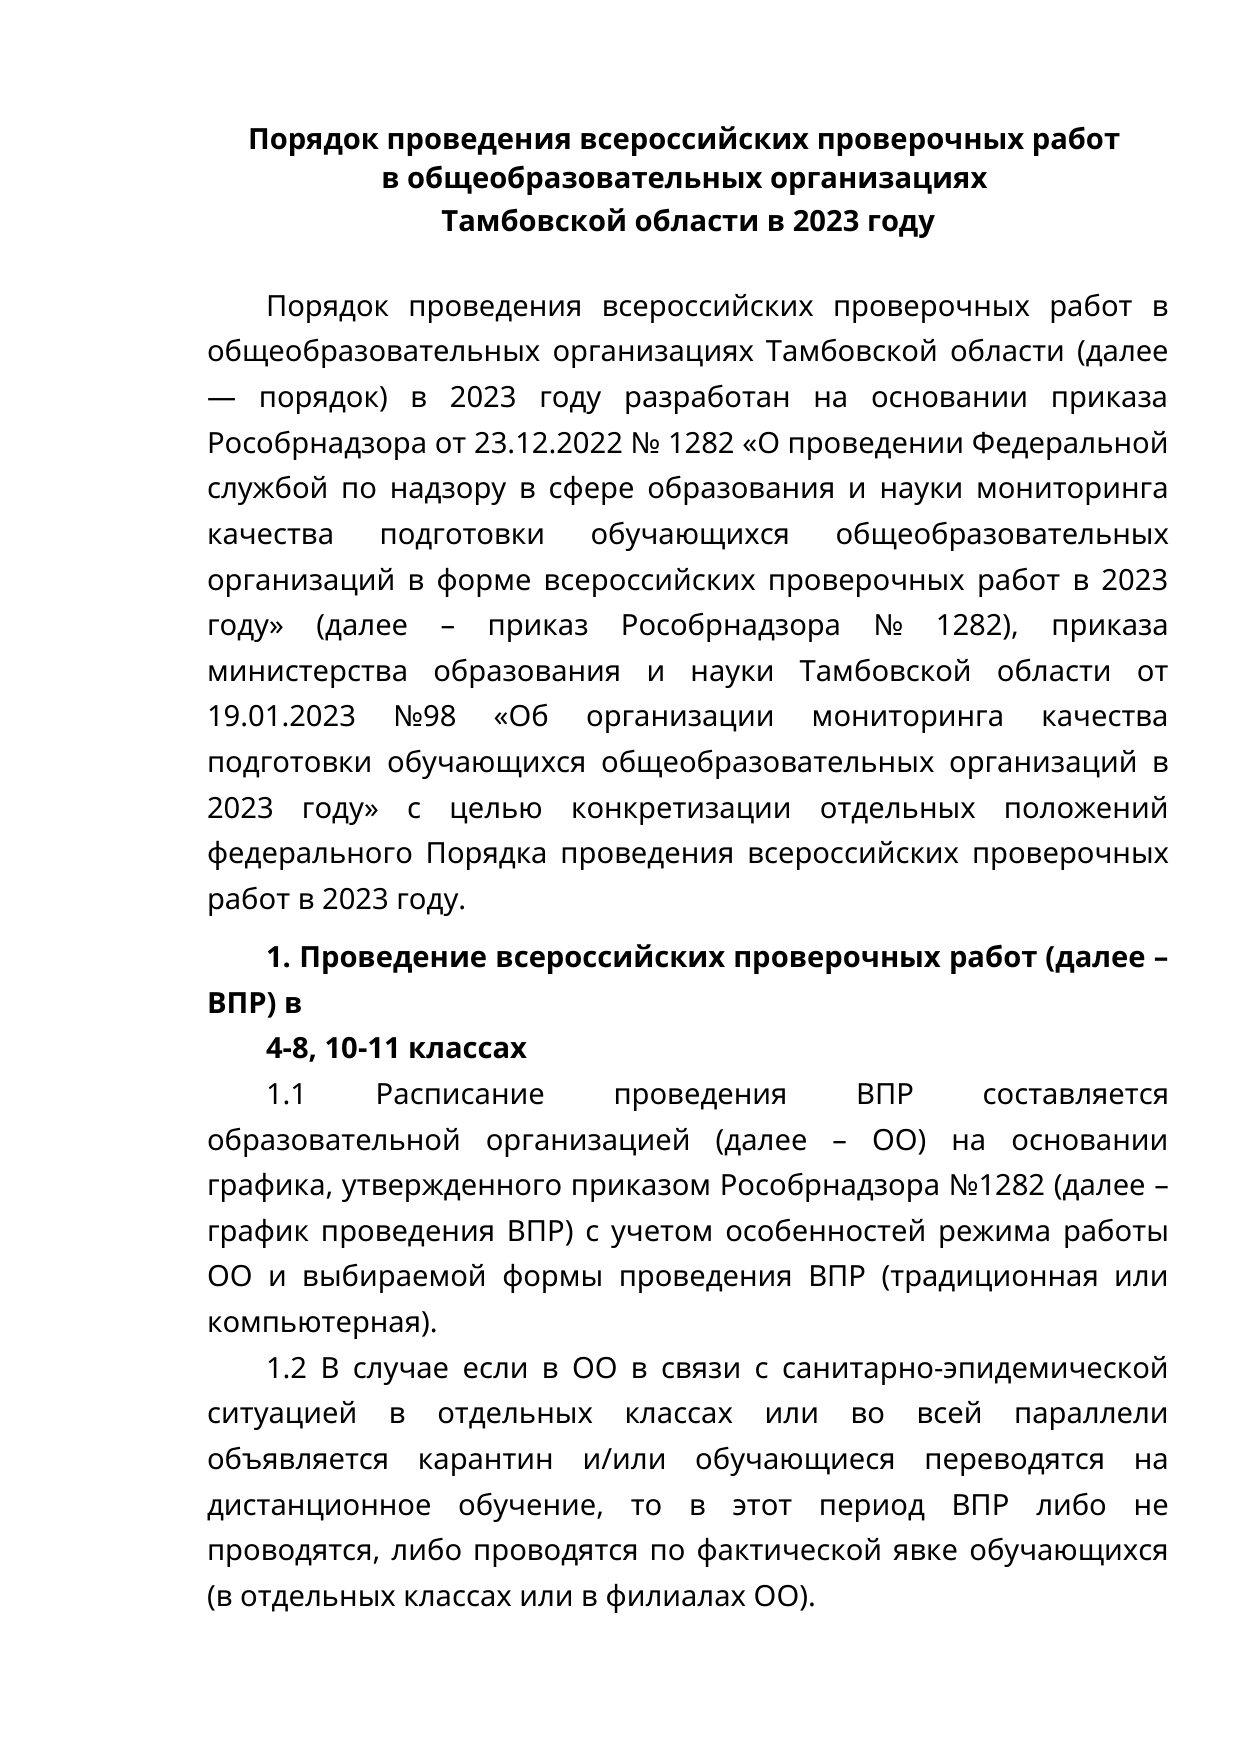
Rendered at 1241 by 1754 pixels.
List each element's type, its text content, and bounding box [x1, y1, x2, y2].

text Порядок проведения всероссийских проверочных работ [207, 118, 1169, 158]
text Порядок проведения всероссийских проверочных работ в общеобразовательных организациях Тамбовской области (далее — порядок) в 2023 году разработан на основании приказа Рособрнадзора от 23.12.2022 № 1282 «О проведении Федеральной службой по надзору в сфере образования и науки мониторинга качества подготовки обучающихся общеобразовательных организаций в форме всероссийских проверочных работ в 2023 году» (далее – приказ Рособрнадзора № 1282), приказа министерства образования и науки Тамбовской области от 19.01.2023 №98 «Об организации мониторинга качества подготовки обучающихся общеобразовательных организаций в 2023 году» с целью конкретизации отдельных положений федерального Порядка проведения всероссийских проверочных работ в 2023 году. [207, 285, 1169, 918]
text 4-8, 10-11 классах [207, 1027, 1169, 1067]
text Тамбовской области в 2023 году [207, 200, 1169, 240]
text в общеобразовательных организациях [207, 158, 1169, 197]
text 1. Проведение всероссийских проверочных работ (далее – ВПР) в [207, 936, 1169, 1022]
text 1.2 В случае если в ОО в связи с санитарно-эпидемической ситуацией в отдельных классах или во всей параллели объявляется карантин и/или обучающиеся переводятся на дистанционное обучение, то в этот период ВПР либо не проводятся, либо проводятся по фактической явке обучающихся (в отдельных классах или в филиалах ОО). [207, 1347, 1169, 1615]
text 1.1 Расписание проведения ВПР составляется образовательной организацией (далее – ОО) на основании графика, утвержденного приказом Рособрнадзора №1282 (далее – график проведения ВПР) с учетом особенностей режима работы ОО и выбираемой формы проведения ВПР (традиционная или компьютерная). [207, 1073, 1169, 1341]
